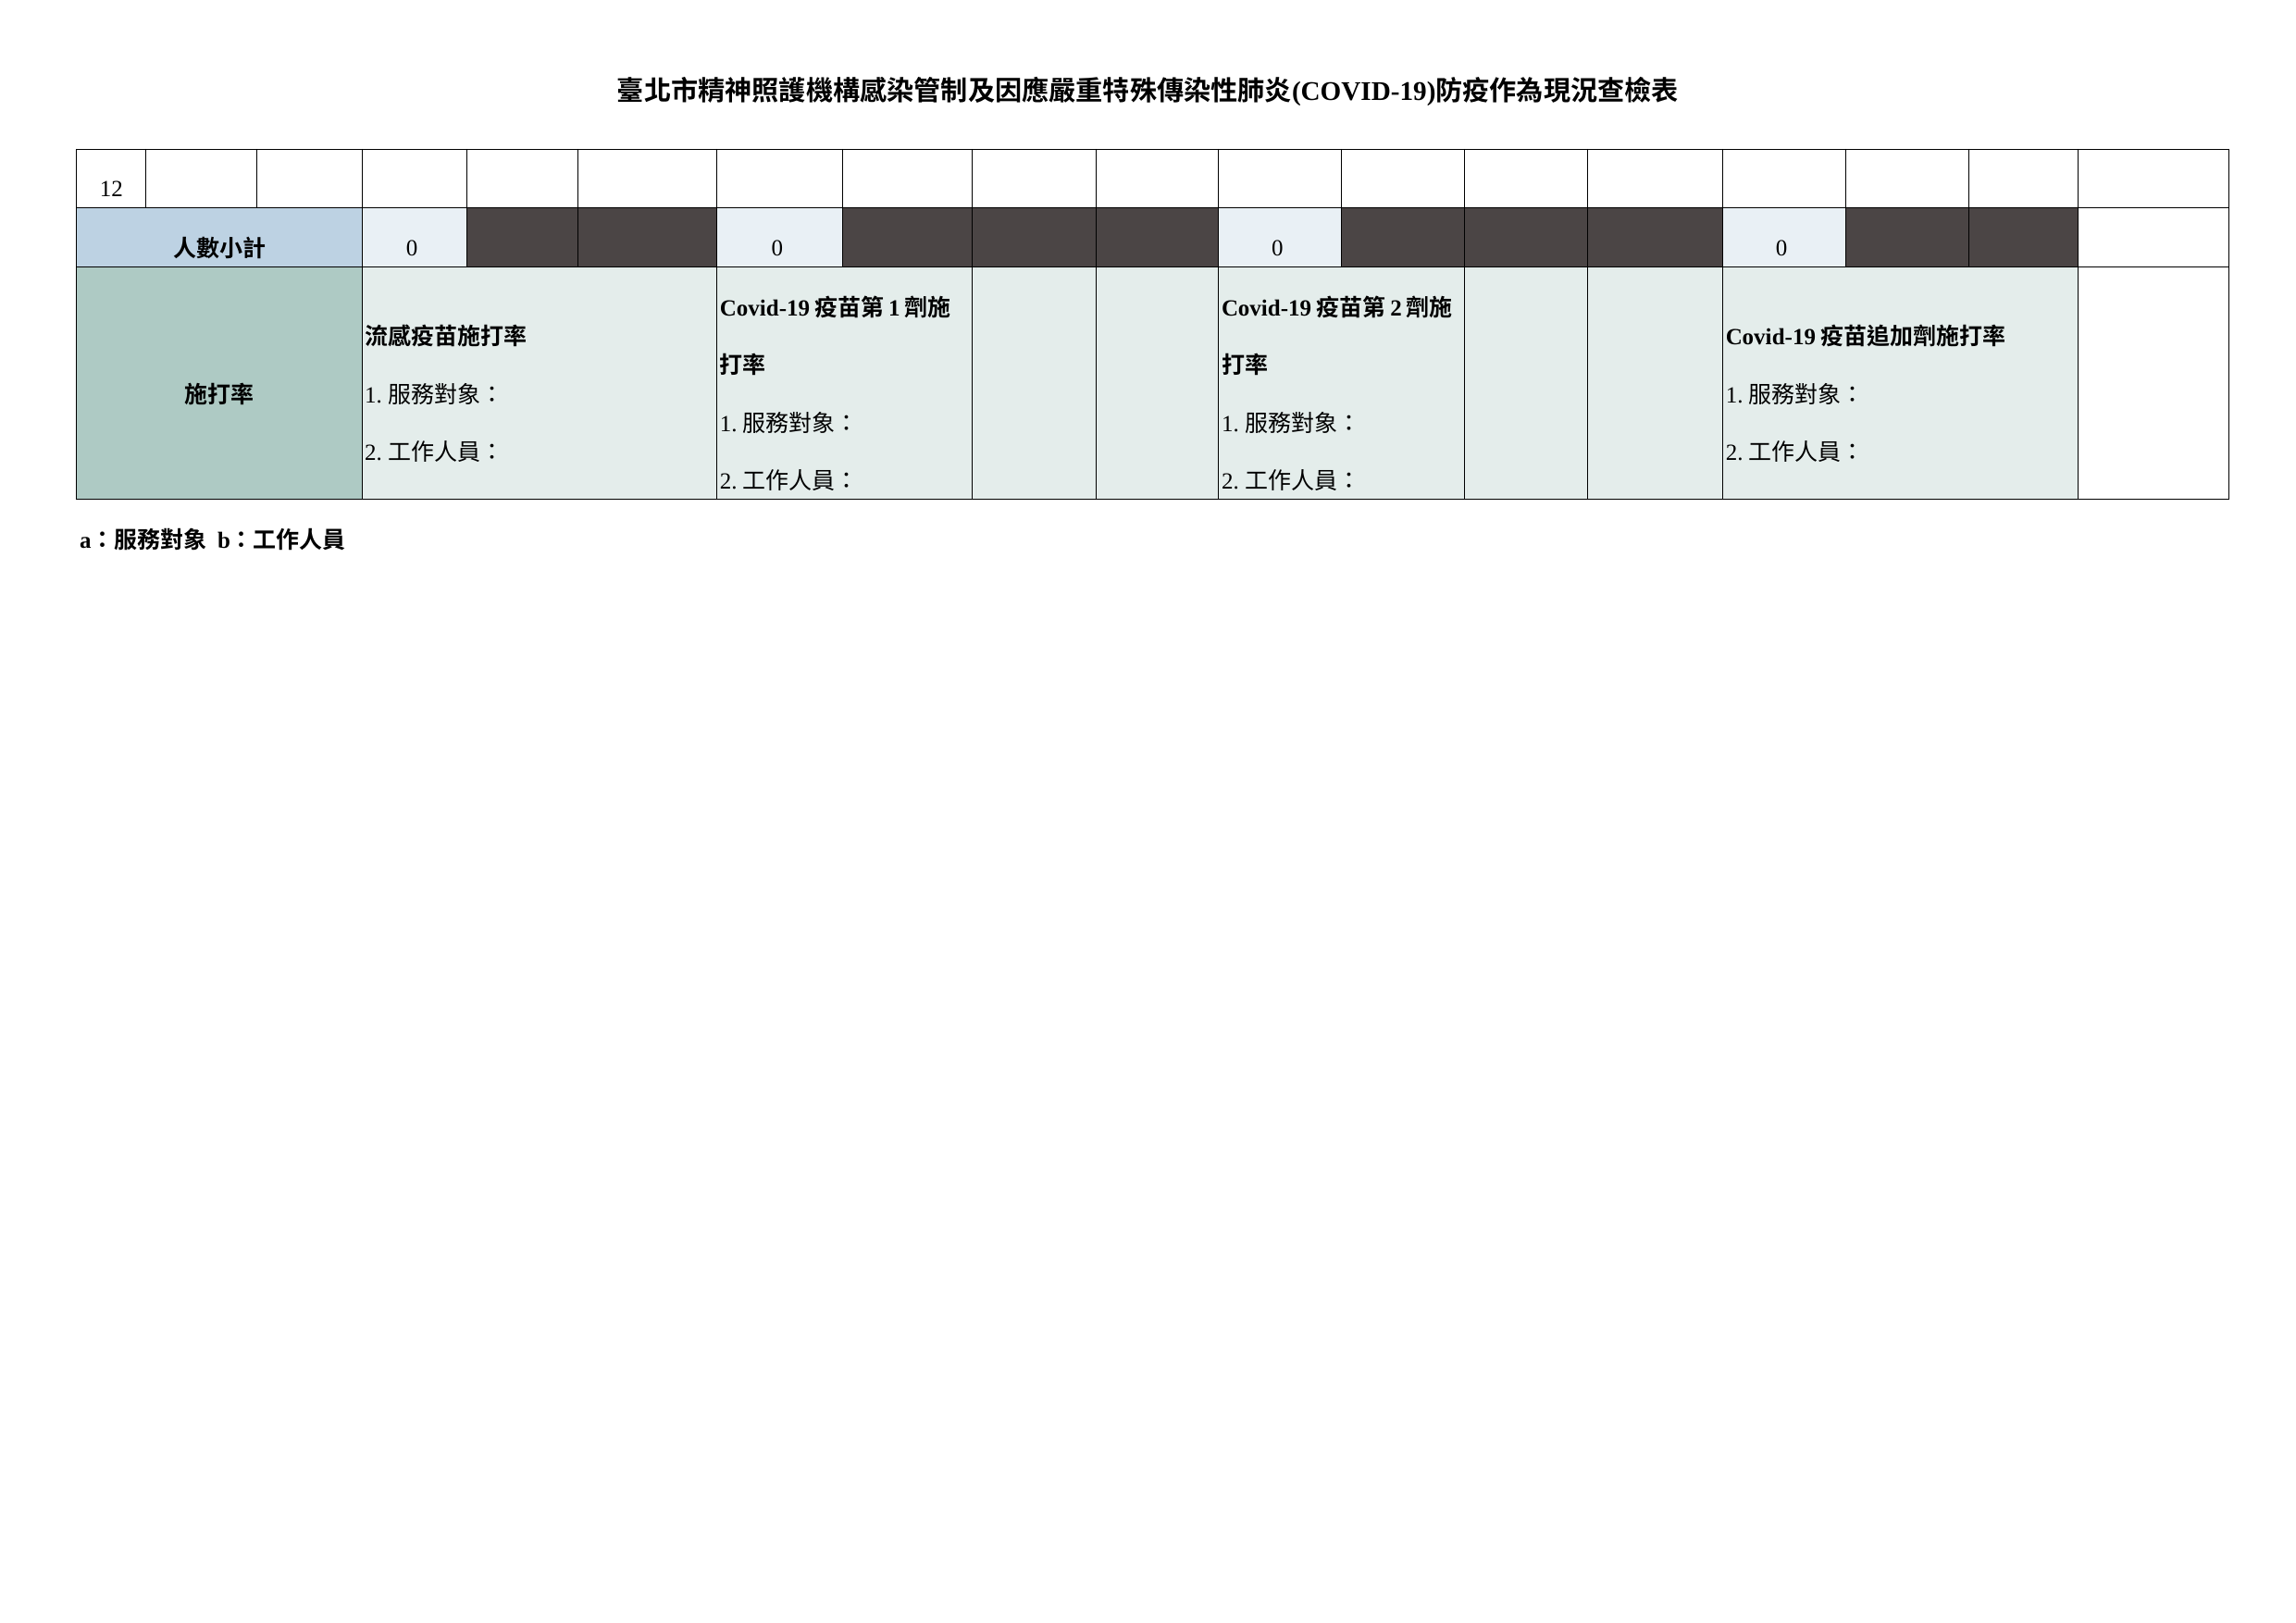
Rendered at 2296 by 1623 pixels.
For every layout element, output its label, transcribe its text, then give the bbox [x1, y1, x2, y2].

table_cell [843, 150, 972, 207]
table_cell [69, 207, 76, 266]
table_cell [362, 500, 466, 557]
table_cell Covid-19疫苗第2劑施打率 1. 服務對象： 2. 工作人員： [1219, 267, 1464, 499]
table_cell [1097, 208, 1218, 266]
table_cell [973, 267, 1096, 499]
table_cell [577, 500, 717, 557]
table_cell [467, 150, 577, 207]
table_cell [467, 500, 577, 557]
table_cell [1969, 208, 2078, 266]
table_cell [578, 208, 716, 266]
table_cell [1097, 267, 1218, 499]
table_cell [2079, 208, 2228, 266]
table_cell [2079, 267, 2228, 499]
table_cell [363, 150, 466, 207]
table_cell [1588, 208, 1722, 266]
table_cell [69, 499, 77, 557]
table_cell [1846, 500, 1968, 557]
table_cell [1342, 500, 1464, 557]
table_cell 0 [363, 208, 466, 266]
table_cell [2079, 500, 2228, 557]
table_cell [1723, 500, 1845, 557]
table_cell [1969, 500, 2079, 557]
table_cell [1465, 267, 1587, 499]
table_cell [843, 208, 972, 266]
table_cell [1723, 150, 1845, 207]
table_cell Covid-19疫苗第1劑施打率 1. 服務對象： 2. 工作人員： [717, 267, 972, 499]
table_cell [146, 150, 256, 207]
table_cell Covid-19疫苗追加劑施打率 1. 服務對象： 2. 工作人員： [1723, 267, 2078, 499]
table_cell [1588, 500, 1723, 557]
table_cell 流感疫苗施打率 1. 服務對象： 2. 工作人員： [363, 267, 716, 499]
table_cell [1846, 150, 1968, 207]
table_cell [1219, 150, 1341, 207]
table_cell [1588, 267, 1722, 499]
table_cell 人數小計 [77, 208, 362, 266]
table_cell [973, 500, 1096, 557]
table_cell [1219, 500, 1342, 557]
table_cell 0 [1723, 208, 1845, 266]
table_cell [2079, 150, 2228, 207]
table_cell 施打率 [77, 267, 362, 499]
table_cell [1097, 150, 1218, 207]
table_cell [717, 150, 842, 207]
table_cell [578, 150, 716, 207]
table_cell [467, 208, 577, 266]
table_cell [1588, 150, 1722, 207]
table_cell 0 [717, 208, 842, 266]
table_cell 0 [1219, 208, 1341, 266]
table_cell 12 [77, 150, 145, 207]
table_cell [1846, 208, 1968, 266]
table_cell [973, 208, 1096, 266]
table_cell [1465, 150, 1587, 207]
table_cell [1342, 150, 1464, 207]
table_cell [843, 500, 973, 557]
table_cell [717, 500, 843, 557]
table_cell [69, 149, 76, 207]
table_cell a：服務對象 b：工作人員 [77, 500, 362, 557]
table_cell [1464, 500, 1588, 557]
table_cell [973, 150, 1096, 207]
table_cell [69, 266, 76, 499]
table_cell [1465, 208, 1587, 266]
table_cell [1342, 208, 1464, 266]
table_cell [257, 150, 362, 207]
table_cell [1969, 150, 2078, 207]
table_cell [1096, 500, 1219, 557]
